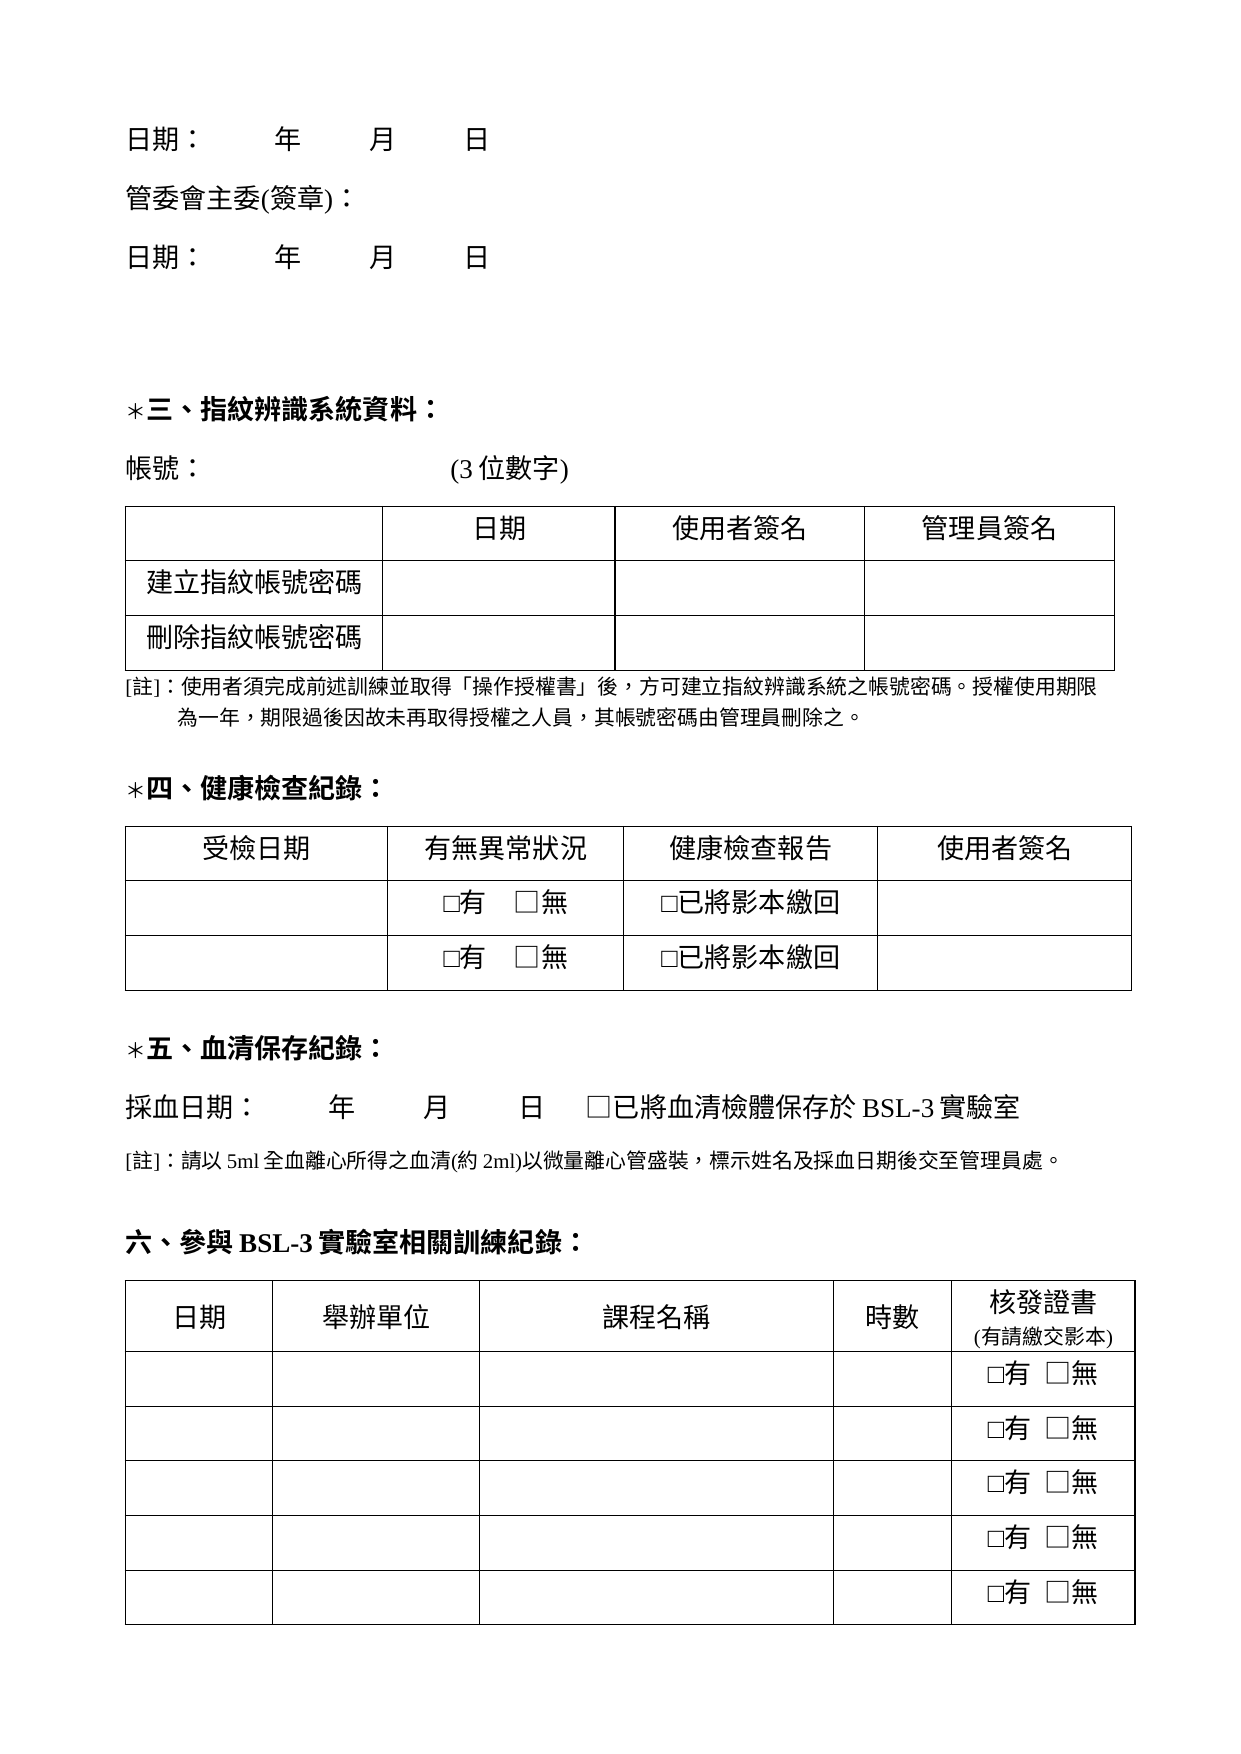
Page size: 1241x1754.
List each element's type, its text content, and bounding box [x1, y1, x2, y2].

text 日期： 年 月 日 [125, 118, 1115, 157]
table_cell □有 □無 [952, 1461, 1134, 1515]
table_cell [878, 936, 1131, 990]
table_header 管理員簽名 [865, 507, 1114, 560]
text 採血日期： 年 月 日 □已將血清檢體保存於BSL-3實驗室 [125, 1086, 1115, 1125]
text [註]：請以5ml全血離心所得之血清(約2ml)以微量離心管盛裝，標示姓名及採血日期後交至管理員處。 [125, 1144, 1115, 1175]
table_cell 建立指紋帳號密碼 [126, 561, 382, 615]
text ＊三、指紋辨識系統資料： [125, 388, 1115, 427]
table_cell [126, 936, 387, 990]
table_header 受檢日期 [126, 827, 387, 880]
table_header 健康檢查報告 [624, 827, 877, 880]
table_cell [616, 561, 864, 615]
table_cell [480, 1352, 833, 1406]
table_cell [834, 1461, 951, 1515]
table_cell [834, 1407, 951, 1460]
table_cell [126, 1461, 272, 1515]
table_cell [126, 1352, 272, 1406]
table_header 使用者簽名 [878, 827, 1131, 880]
table_header 日期 [126, 1281, 272, 1351]
table_header [126, 507, 382, 560]
text [註]：使用者須完成前述訓練並取得「操作授權書」後，方可建立指紋辨識系統之帳號密碼。授權使用期限為一年，期限過後因故未再取得授權之人員，其帳號密碼由管理員刪除之。 [125, 671, 1115, 731]
table_cell □已將影本繳回 [624, 881, 877, 935]
table_cell [834, 1516, 951, 1569]
table_header 核發證書 (有請繳交影本) [952, 1281, 1134, 1351]
table_cell □有 □無 [952, 1352, 1134, 1406]
table_header 舉辦單位 [273, 1281, 479, 1351]
table_cell [126, 881, 387, 935]
table_cell [480, 1571, 833, 1624]
table_cell □已將影本繳回 [624, 936, 877, 990]
table_cell □有 □無 [952, 1407, 1134, 1460]
table_cell [480, 1461, 833, 1515]
table_cell [126, 1571, 272, 1624]
table_cell [865, 561, 1114, 615]
table_cell [273, 1407, 479, 1460]
table_cell □有 □無 [388, 881, 623, 935]
text 帳號： (3位數字) [125, 447, 1115, 486]
table_cell □有 □無 [952, 1516, 1134, 1569]
table_cell [878, 881, 1131, 935]
text 管委會主委(簽章)： 日期： 年 月 日 [125, 177, 1115, 275]
table_header 使用者簽名 [616, 507, 864, 560]
table_cell [273, 1352, 479, 1406]
table_cell [273, 1571, 479, 1624]
table_cell [273, 1516, 479, 1569]
table_cell [616, 616, 864, 669]
table_cell [865, 616, 1114, 669]
table_cell □有 □無 [952, 1571, 1134, 1624]
table_header 時數 [834, 1281, 951, 1351]
text 六、參與BSL-3實驗室相關訓練紀錄： [125, 1221, 1115, 1261]
table_cell [126, 1407, 272, 1460]
table_cell [273, 1461, 479, 1515]
table_header 日期 [383, 507, 614, 560]
table_cell [834, 1352, 951, 1406]
table_cell 刪除指紋帳號密碼 [126, 616, 382, 669]
text ＊四、健康檢查紀錄： [125, 767, 1115, 806]
table_cell [383, 561, 614, 615]
table_header 有無異常狀況 [388, 827, 623, 880]
table_cell [834, 1571, 951, 1624]
table_cell [383, 616, 614, 669]
table_cell [480, 1516, 833, 1569]
table_cell □有 □無 [388, 936, 623, 990]
table_cell [126, 1516, 272, 1569]
table_header 課程名稱 [480, 1281, 833, 1351]
table_cell [480, 1407, 833, 1460]
text ＊五、血清保存紀錄： [125, 1027, 1115, 1066]
